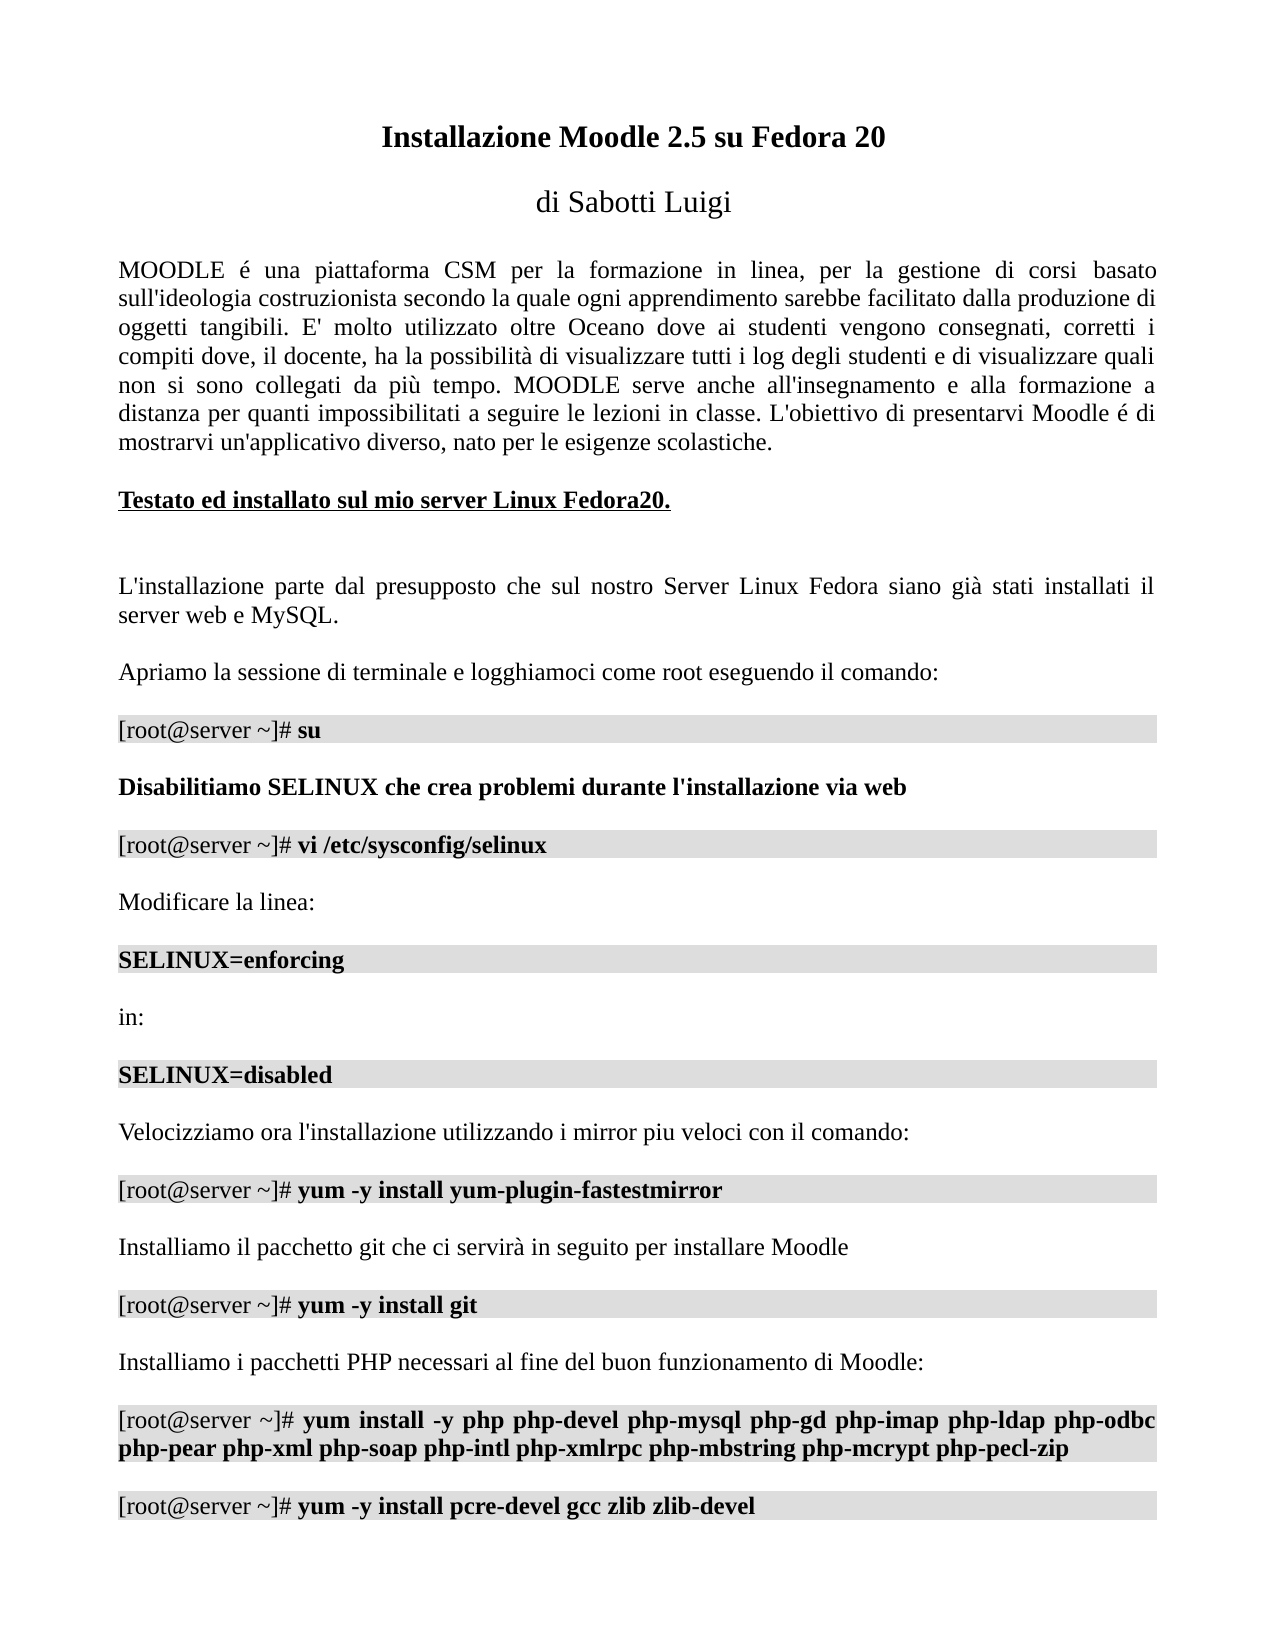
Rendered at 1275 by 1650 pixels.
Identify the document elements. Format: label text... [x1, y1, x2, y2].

text [root@server ~]# yum -y install yum-plugin-fastestmirror [118, 1175, 1157, 1203]
text [root@server ~]# yum -y install git [118, 1290, 1157, 1318]
text Installazione Moodle 2.5 su Fedora 20 [118, 118, 1157, 154]
text Velocizziamo ora l'installazione utilizzando i mirror piu veloci con il comando: [118, 1117, 1157, 1146]
text L'installazione parte dal presupposto che sul nostro Server Linux Fedora siano già stati installati il server web e MySQL. [118, 571, 1157, 628]
text Installiamo il pacchetto git che ci servirà in seguito per installare Moodle [118, 1232, 1157, 1261]
text Modificare la linea: [118, 887, 1157, 916]
text Apriamo la sessione di terminale e logghiamoci come root eseguendo il comando: [118, 657, 1157, 686]
text SELINUX=enforcing [118, 945, 1157, 973]
text [root@server ~]# vi /etc/sysconfig/selinux [118, 830, 1157, 858]
text SELINUX=disabled [118, 1060, 1157, 1088]
text Disabilitiamo SELINUX che crea problemi durante l'installazione via web [118, 772, 1157, 801]
text [root@server ~]# su [118, 715, 1157, 743]
text [root@server ~]# yum -y install pcre-devel gcc zlib zlib-devel [118, 1491, 1157, 1520]
text Installiamo i pacchetti PHP necessari al fine del buon funzionamento di Moodle: [118, 1347, 1157, 1376]
text in: [118, 1002, 1157, 1031]
text di Sabotti Luigi [118, 183, 1157, 219]
text MOODLE é una piattaforma CSM per la formazione in linea, per la gestione di corsi basato sull'ideologia costruzionista secondo la quale ogni apprendimento sarebbe facilitato dalla produzione di oggetti tangibili. E' molto utilizzato oltre Oceano dove ai studenti vengono consegnati, corretti i compiti dove, il docente, ha la possibilità di visualizzare tutti i log degli studenti e di visualizzare quali non si sono collegati da più tempo. MOODLE serve anche all'insegnamento e alla formazione a distanza per quanti impossibilitati a seguire le lezioni in classe. L'obiettivo di presentarvi Moodle é di mostrarvi un'applicativo diverso, nato per le esigenze scolastiche. [118, 255, 1157, 456]
text Testato ed installato sul mio server Linux Fedora20. [118, 485, 1157, 513]
text [root@server ~]# yum install -y php php-devel php-mysql php-gd php-imap php-ldap php-odbc php-pear php-xml php-soap php-intl php-xmlrpc php-mbstring php-mcrypt php-pecl-zip [118, 1405, 1157, 1462]
